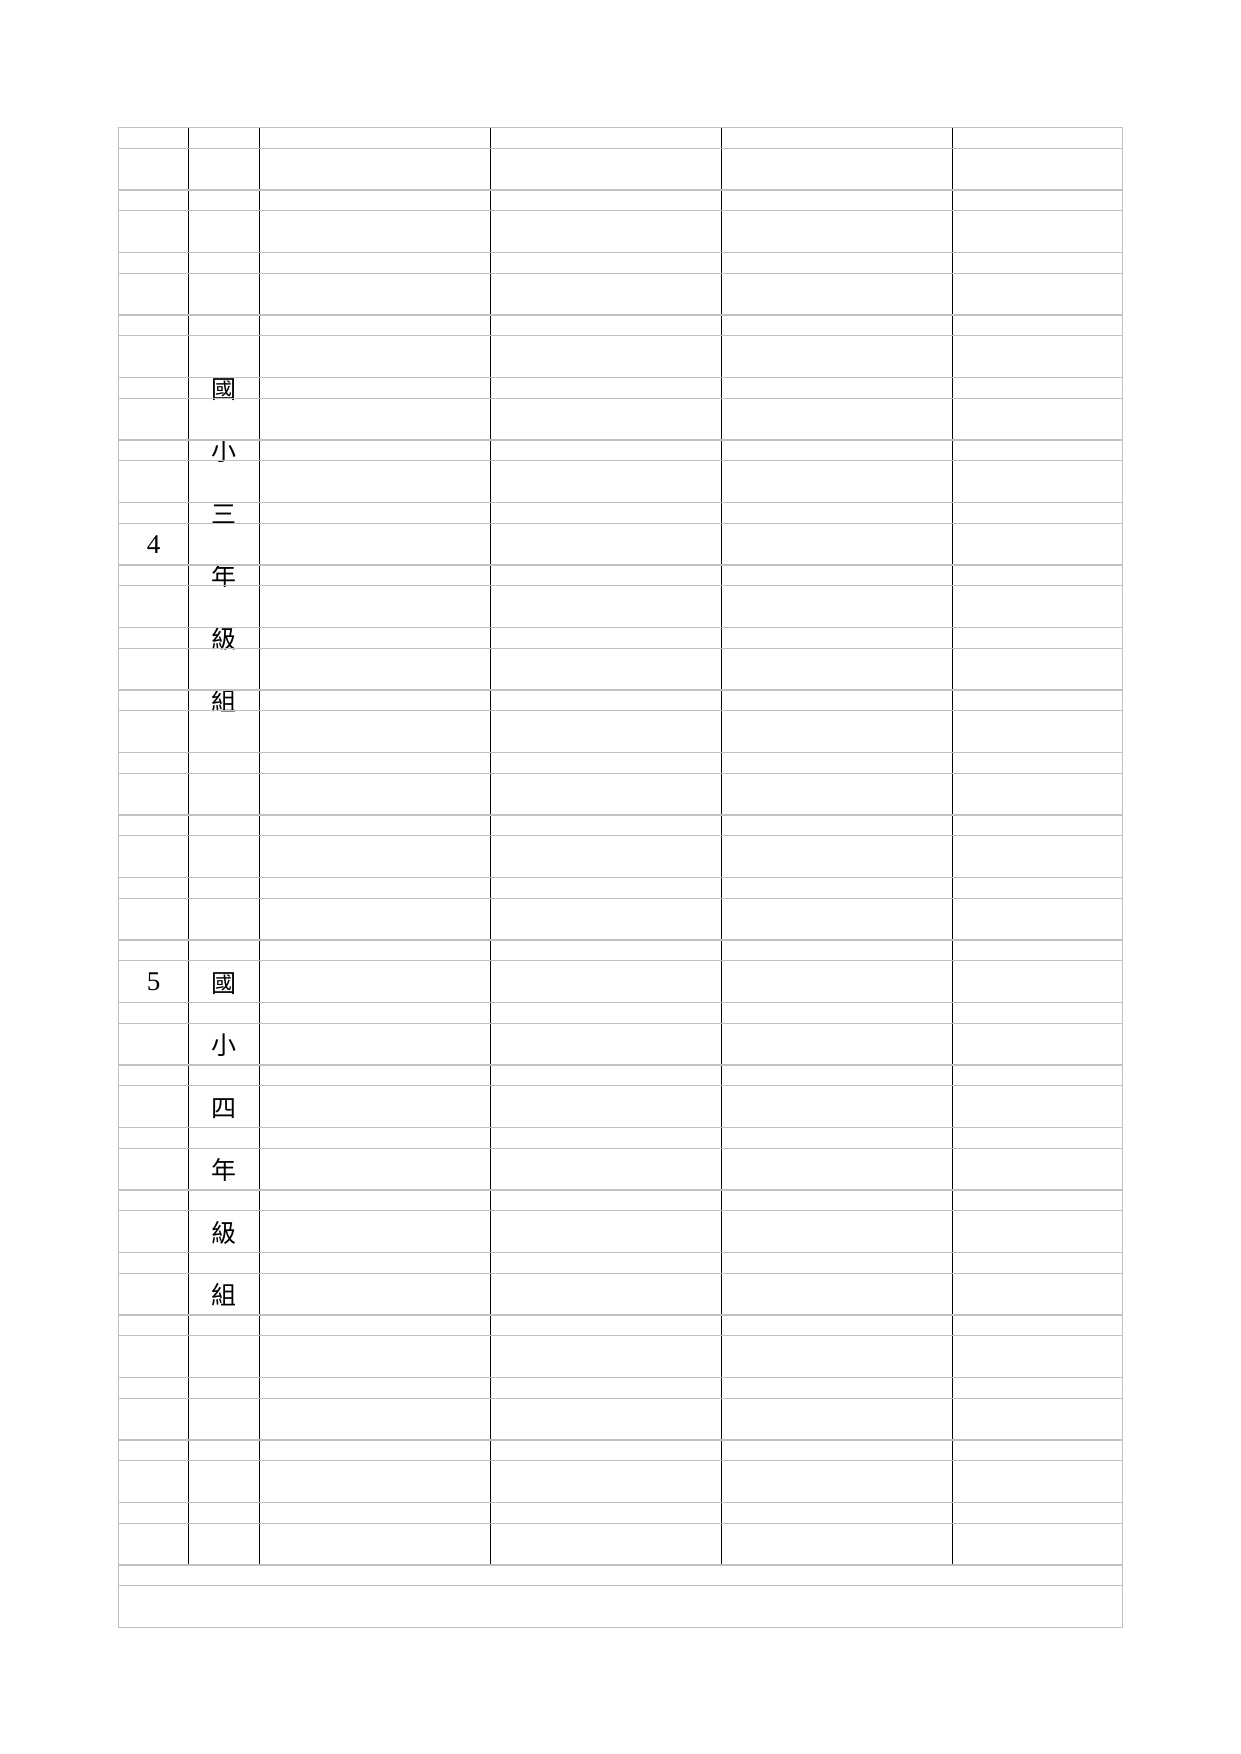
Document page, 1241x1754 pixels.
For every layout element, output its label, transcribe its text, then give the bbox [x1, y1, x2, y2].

table_cell [260, 1211, 490, 1252]
table_cell [722, 149, 952, 189]
table_cell 國小三年級組 [189, 524, 259, 564]
table_cell [260, 1441, 490, 1460]
table_cell [260, 1399, 490, 1439]
table_cell [119, 503, 188, 523]
table_cell [119, 378, 188, 398]
table_cell [491, 899, 721, 939]
table_cell [260, 1191, 490, 1210]
table_cell [722, 1191, 952, 1210]
table_cell 國 [189, 961, 259, 1002]
table_cell [491, 836, 721, 877]
table_cell [953, 1461, 1122, 1502]
table_cell [953, 711, 1122, 752]
table_cell 國小三年級組 [189, 149, 259, 189]
table_cell [260, 878, 490, 898]
table_cell [722, 1211, 952, 1252]
table_cell [491, 1191, 721, 1210]
table_cell [189, 1441, 259, 1460]
table_cell [189, 1253, 259, 1273]
table_cell [953, 753, 1122, 773]
table_cell [119, 253, 188, 273]
table_cell [260, 274, 490, 314]
table_cell [260, 524, 490, 564]
table_cell [491, 149, 721, 189]
table_cell [722, 128, 952, 148]
table_cell [722, 1128, 952, 1148]
table_cell [722, 1503, 952, 1523]
table_cell [119, 899, 188, 939]
table_cell [260, 211, 490, 252]
table_cell [722, 399, 952, 439]
table_cell [119, 1066, 188, 1085]
table_cell [953, 1003, 1122, 1023]
table_cell [491, 878, 721, 898]
table_cell [953, 1253, 1122, 1273]
table_cell [260, 1524, 490, 1564]
table_cell [722, 316, 952, 335]
table_cell [722, 274, 952, 314]
table_cell 國小三年級組 [234, 378, 259, 398]
table_cell [260, 316, 490, 335]
table_cell [722, 878, 952, 898]
table_cell [260, 1461, 490, 1502]
table_cell [260, 649, 490, 689]
table_cell [491, 1211, 721, 1252]
table_cell [491, 1399, 721, 1439]
table_cell 國小三年級組 [189, 836, 259, 877]
table_cell 國小三年級組 [189, 211, 259, 252]
table_cell [260, 1128, 490, 1148]
table_cell [722, 649, 952, 689]
table_cell [491, 691, 721, 710]
table_cell [953, 899, 1122, 939]
table_cell [119, 1274, 188, 1314]
table_cell [260, 753, 490, 773]
table_cell [491, 378, 721, 398]
table_cell [260, 399, 490, 439]
table_cell 國小三年級組 [189, 753, 259, 773]
table_cell [953, 441, 1122, 460]
table_cell [119, 836, 188, 877]
table_cell 國小三年級組 [189, 378, 213, 398]
table_cell [722, 1024, 952, 1064]
table_cell [189, 878, 259, 898]
table_cell [491, 1086, 721, 1127]
table_cell [722, 524, 952, 564]
table_cell [722, 1441, 952, 1460]
table_cell [953, 1211, 1122, 1252]
table_cell [491, 1149, 721, 1189]
table_cell [119, 191, 188, 210]
table_cell [119, 128, 188, 148]
table_cell [119, 753, 188, 773]
table_cell 國小三年級組 [189, 191, 259, 210]
table_cell [953, 1441, 1122, 1460]
table_cell [953, 1086, 1122, 1127]
table_cell [119, 941, 188, 960]
table_cell [119, 628, 188, 648]
table_cell 國小三年級組 [189, 816, 259, 835]
table_cell [722, 211, 952, 252]
table_cell [722, 691, 952, 710]
table_cell [260, 961, 490, 1002]
table_cell [953, 316, 1122, 335]
table_cell [953, 649, 1122, 689]
table_cell 級 [189, 1211, 259, 1252]
table_cell 國小三年級組 [219, 566, 259, 585]
table_cell [722, 836, 952, 877]
table_cell 國小三年級組 [189, 253, 259, 273]
table_cell [491, 566, 721, 585]
table_cell 國小三年級組 [189, 566, 224, 585]
table_cell [260, 836, 490, 877]
table_cell [119, 1191, 188, 1210]
table_cell [260, 128, 490, 148]
table_cell [491, 1503, 721, 1523]
table_cell [189, 1399, 259, 1439]
table_cell 4 [119, 524, 188, 564]
table_cell [953, 1378, 1122, 1398]
table_cell 小 [189, 1024, 259, 1064]
table_cell [953, 628, 1122, 648]
table_cell [119, 211, 188, 252]
table_cell [722, 816, 952, 835]
table_cell [953, 1316, 1122, 1335]
table_cell [260, 1253, 490, 1273]
table_cell [722, 1378, 952, 1398]
table_cell [953, 378, 1122, 398]
table_cell [491, 128, 721, 148]
table_cell [722, 336, 952, 377]
table_cell [953, 128, 1122, 148]
table_cell [953, 566, 1122, 585]
table_cell 國小三年級組 [189, 711, 259, 752]
table_cell [119, 774, 188, 814]
table_cell [953, 774, 1122, 814]
table_cell [953, 816, 1122, 835]
table_cell 國小三年級組 [189, 316, 259, 335]
table_cell [953, 1191, 1122, 1210]
table_cell 國小三年級組 [189, 691, 223, 710]
table_cell [491, 503, 721, 523]
table_cell [119, 1336, 188, 1377]
table_cell [953, 399, 1122, 439]
table_cell [491, 941, 721, 960]
table_cell [953, 1024, 1122, 1064]
table_cell 國小三年級組 [189, 274, 259, 314]
table_cell 組 [189, 1274, 259, 1314]
table_cell [953, 878, 1122, 898]
table_cell [953, 1066, 1122, 1085]
table_cell 國小三年級組 [231, 628, 259, 648]
table_cell [119, 566, 188, 585]
table_cell [722, 1086, 952, 1127]
table_cell [260, 1274, 490, 1314]
table_cell [953, 1503, 1122, 1523]
table_cell [953, 1524, 1122, 1564]
table_cell [189, 1461, 259, 1502]
table_cell [953, 1128, 1122, 1148]
table_cell [722, 566, 952, 585]
table_cell 國小三年級組 [189, 628, 224, 648]
table_cell [189, 1503, 259, 1523]
table_cell [953, 274, 1122, 314]
table_cell [953, 1274, 1122, 1314]
table_cell [119, 1524, 188, 1564]
table_cell [260, 1086, 490, 1127]
table_cell [953, 461, 1122, 502]
table_cell [722, 1316, 952, 1335]
table_cell [119, 1503, 188, 1523]
table_cell [491, 336, 721, 377]
table_cell [119, 1024, 188, 1064]
table_cell [953, 191, 1122, 210]
table_cell [119, 1441, 188, 1460]
table_cell [119, 1253, 188, 1273]
table_cell [491, 586, 721, 627]
table_cell [491, 253, 721, 273]
table_cell [189, 1066, 259, 1085]
table_cell [260, 441, 490, 460]
table_cell [119, 461, 188, 502]
table_cell [491, 441, 721, 460]
table_cell [260, 503, 490, 523]
table_cell [722, 899, 952, 939]
table_cell [119, 691, 188, 710]
table_cell [189, 1128, 259, 1148]
table_cell 國小三年級組 [189, 461, 259, 502]
table_cell 5 [119, 961, 188, 1002]
table_cell [189, 1191, 259, 1210]
table_cell [260, 253, 490, 273]
table_cell [491, 1253, 721, 1273]
table_cell [722, 461, 952, 502]
table_cell [491, 774, 721, 814]
table_cell [119, 816, 188, 835]
table_cell [491, 711, 721, 752]
table_cell [722, 1274, 952, 1314]
table_cell [491, 961, 721, 1002]
table_cell [189, 899, 259, 939]
table_cell [491, 1524, 721, 1564]
table_cell 國小三年級組 [189, 399, 259, 439]
table_cell [189, 1378, 259, 1398]
table_cell [119, 1086, 188, 1127]
table_cell [722, 191, 952, 210]
table_cell [953, 1336, 1122, 1377]
table_cell [119, 1211, 188, 1252]
table_cell [119, 149, 188, 189]
table_cell [260, 816, 490, 835]
table_cell [260, 691, 490, 710]
table_cell [953, 586, 1122, 627]
table_cell [722, 1003, 952, 1023]
table_cell 四 [189, 1086, 259, 1127]
table_cell [260, 941, 490, 960]
table_cell [119, 586, 188, 627]
table_cell [722, 503, 952, 523]
table_cell [953, 836, 1122, 877]
table_cell [119, 1316, 188, 1335]
table_cell [260, 1003, 490, 1023]
table_cell [189, 1524, 259, 1564]
table_cell [953, 941, 1122, 960]
table_cell [260, 711, 490, 752]
table_cell [491, 191, 721, 210]
table_cell [953, 503, 1122, 523]
table_cell [119, 1399, 188, 1439]
table_cell [491, 649, 721, 689]
table_cell [722, 1524, 952, 1564]
table_cell [722, 1253, 952, 1273]
table_cell [491, 461, 721, 502]
table_cell [491, 816, 721, 835]
table_cell 國小三年級組 [225, 441, 259, 460]
table_cell [491, 1128, 721, 1148]
table_cell [260, 1066, 490, 1085]
table_cell [722, 378, 952, 398]
table_cell [953, 149, 1122, 189]
table_cell [491, 1441, 721, 1460]
table_cell [260, 191, 490, 210]
table_cell [119, 1149, 188, 1189]
table_cell [953, 253, 1122, 273]
table_cell [953, 336, 1122, 377]
table_cell [260, 566, 490, 585]
table_cell 年 [189, 1149, 259, 1189]
table_cell [260, 1316, 490, 1335]
table_cell [119, 649, 188, 689]
table_cell 國小三年級組 [215, 380, 232, 397]
table_cell [491, 1003, 721, 1023]
table_cell [260, 1503, 490, 1523]
table_cell [260, 149, 490, 189]
table_cell [119, 1003, 188, 1023]
table_cell [260, 899, 490, 939]
table_cell [722, 441, 952, 460]
table_cell 國小三年級組 [189, 441, 223, 460]
table_cell [722, 753, 952, 773]
table_cell [491, 1461, 721, 1502]
table_cell [260, 1024, 490, 1064]
table_cell [260, 378, 490, 398]
table_cell [119, 441, 188, 460]
table_cell [119, 274, 188, 314]
table_cell [722, 941, 952, 960]
table_cell [491, 399, 721, 439]
table_cell 國小三年級組 [189, 649, 259, 689]
table_cell [722, 1399, 952, 1439]
table_cell [491, 211, 721, 252]
table_cell [953, 1399, 1122, 1439]
table_cell [722, 774, 952, 814]
table_cell [491, 1378, 721, 1398]
table_cell [722, 1066, 952, 1085]
table_cell [722, 961, 952, 1002]
table_cell [722, 628, 952, 648]
table_cell [491, 316, 721, 335]
table_cell [491, 1024, 721, 1064]
table_cell 國小三年級組 [189, 586, 259, 627]
table_cell [260, 586, 490, 627]
table_cell [491, 1274, 721, 1314]
table_cell [722, 1149, 952, 1189]
table_cell 國小三年級組 [189, 128, 259, 148]
table_cell [491, 274, 721, 314]
table_cell 國小三年級組 [233, 691, 259, 710]
table_cell [491, 524, 721, 564]
table_cell 國小三年級組 [189, 774, 259, 814]
table_cell [722, 711, 952, 752]
table_cell [953, 524, 1122, 564]
table_cell [260, 1336, 490, 1377]
table_cell [119, 1128, 188, 1148]
table_cell 國小三年級組 [189, 503, 259, 523]
table_cell [189, 1316, 259, 1335]
table_cell [491, 753, 721, 773]
table_cell [119, 711, 188, 752]
table_cell 國小三年級組 [189, 336, 259, 377]
table_cell [119, 336, 188, 377]
table_cell [491, 628, 721, 648]
table_cell [260, 461, 490, 502]
table_cell [722, 253, 952, 273]
table_cell [119, 878, 188, 898]
table_cell [722, 1336, 952, 1377]
table_cell [953, 1149, 1122, 1189]
table_cell [260, 774, 490, 814]
table_cell [189, 1003, 259, 1023]
table_cell [119, 316, 188, 335]
table_cell [953, 211, 1122, 252]
table_cell [119, 1378, 188, 1398]
table_cell [119, 1461, 188, 1502]
table_cell [260, 336, 490, 377]
table_cell [189, 1336, 259, 1377]
table_cell [260, 628, 490, 648]
table_cell [491, 1316, 721, 1335]
table_cell [722, 586, 952, 627]
table_cell [189, 941, 259, 960]
table_cell [260, 1149, 490, 1189]
table_cell [260, 1378, 490, 1398]
table_cell [491, 1336, 721, 1377]
table_cell [119, 399, 188, 439]
table_cell [722, 1461, 952, 1502]
table_cell [953, 961, 1122, 1002]
table_cell [491, 1066, 721, 1085]
table_cell [953, 691, 1122, 710]
